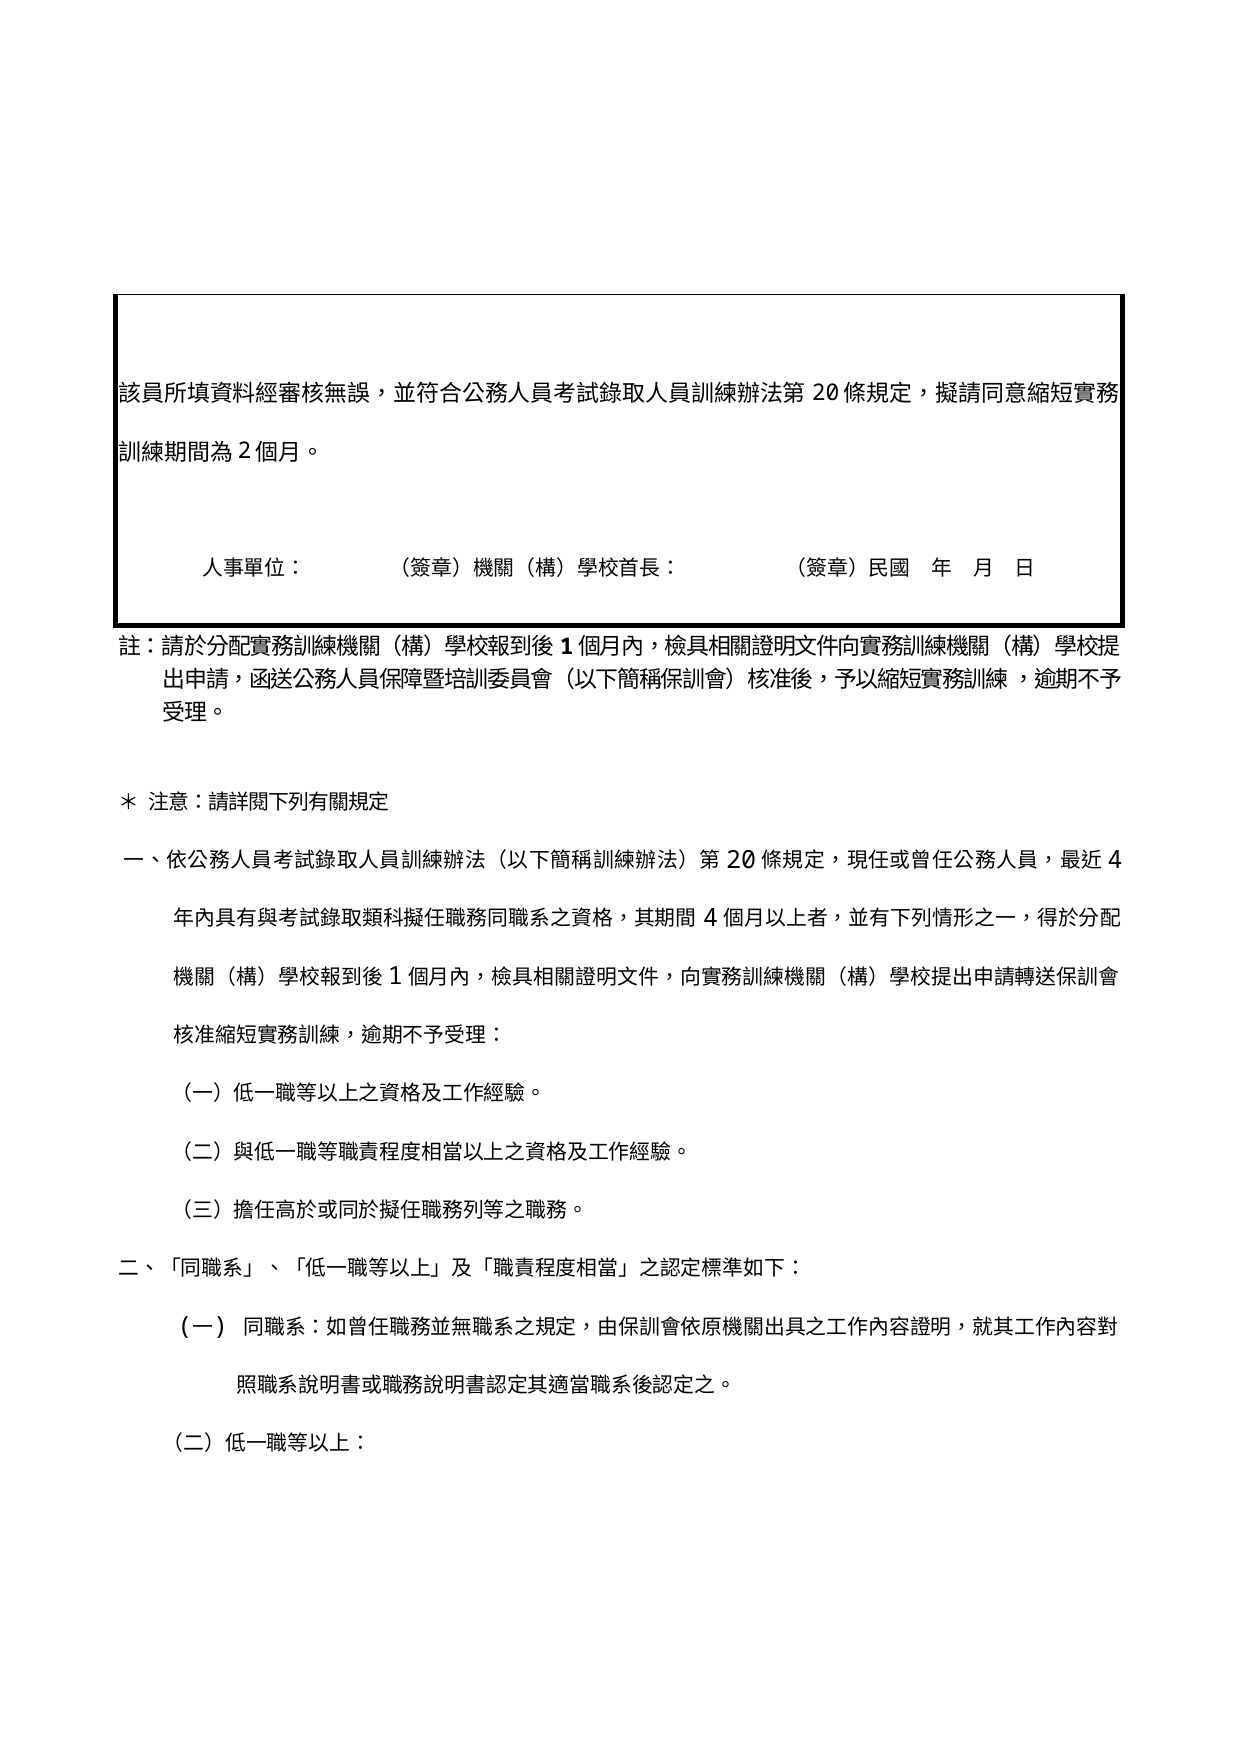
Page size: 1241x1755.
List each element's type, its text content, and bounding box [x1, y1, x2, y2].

text 一、依公務人員考試錄取人員訓練辦法（以下簡稱訓練辦法）第20條規定，現任或曾任公務人員，最近4年內具有與考試錄取類科擬任職務同職系之資格，其期間4個月以上者，並有下列情形之一，得於分配機關（構）學校報到後1個月內，檢具相關證明文件，向實務訓練機關（構）學校提出申請轉送保訓會核准縮短實務訓練，逾期不予受理： [124, 819, 1122, 1052]
text 二、「同職系」、「低一職等以上」及「職責程度相當」之認定標準如下： [118, 1227, 1122, 1285]
text (一) 同職系：如曾任職務並無職系之規定，由保訓會依原機關出具之工作內容證明，就其工作內容對照職系說明書或職務說明書認定其適當職系後認定之。 [177, 1285, 1122, 1402]
text （三）擔任高於或同於擬任職務列等之職務。 [171, 1169, 1122, 1227]
text 註：請於分配實務訓練機關（構）學校報到後1個月內，檢具相關證明文件向實務訓練機關（構）學校提出申請，函送公務人員保障暨培訓委員會（以下簡稱保訓會）核准後，予以縮短實務訓練，逾期不予受理。 [118, 628, 1122, 727]
list 注意：請詳閱下列有關規定 [118, 760, 1122, 819]
text （一）低一職等以上之資格及工作經驗。 [171, 1052, 1122, 1110]
text （二）低一職等以上： [162, 1402, 1122, 1460]
table_cell 該員所填資料經審核無誤，並符合公務人員考試錄取人員訓練辦法第20條規定，擬請同意縮短實務訓練期間為2個月。 人事單位： （簽章）機關（構）學校首長： （簽章）民國 年 月 日 [118, 295, 1120, 623]
text （二）與低一職等職責程度相當以上之資格及工作經驗。 [171, 1110, 1122, 1169]
